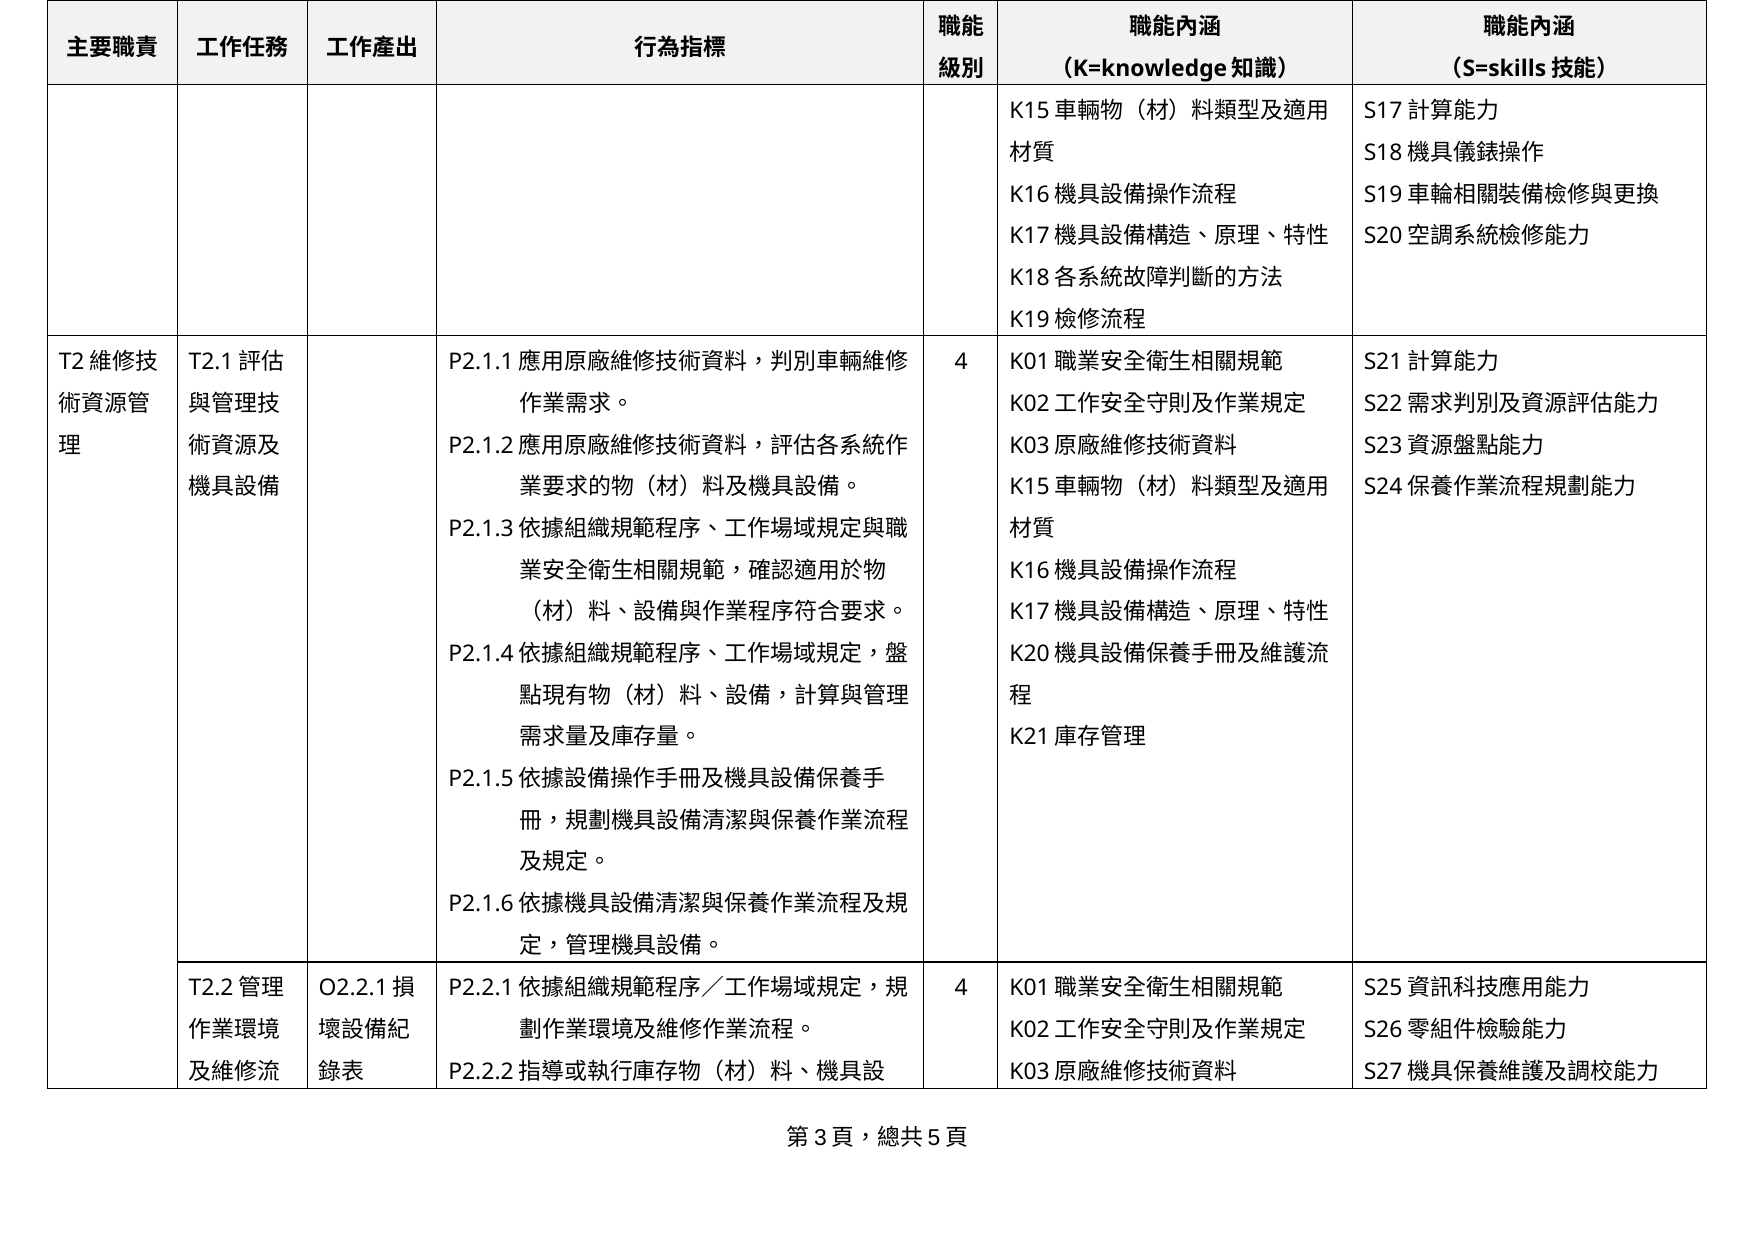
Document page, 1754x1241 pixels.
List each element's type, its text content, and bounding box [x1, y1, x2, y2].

table_header 主要職責 [48, 1, 177, 84]
table_header 職能內涵 （K=knowledge知識） [998, 1, 1352, 84]
table_cell T2維修技術資源管理 [48, 336, 177, 1087]
table_cell [437, 85, 923, 335]
table_header 職能級別 [924, 1, 997, 84]
table_cell [308, 85, 436, 335]
table_header 工作產出 [308, 1, 436, 84]
table_cell [178, 85, 307, 335]
table_header 職能內涵 （S=skills技能） [1353, 1, 1706, 84]
table_cell S25資訊科技應用能力 S26零組件檢驗能力 S27機具保養維護及調校能力 [1353, 963, 1706, 1087]
table_header 行為指標 [437, 1, 923, 84]
table_cell 4 [924, 336, 997, 961]
table_cell S21計算能力 S22需求判別及資源評估能力 S23資源盤點能力 S24保養作業流程規劃能力 [1353, 336, 1706, 961]
table_cell K01職業安全衛生相關規範 K02工作安全守則及作業規定 K03原廠維修技術資料 [998, 963, 1352, 1087]
table_cell [308, 336, 436, 961]
table_cell P2.1.1應用原廠維修技術資料，判別車輛維修作業需求。 P2.1.2應用原廠維修技術資料，評估各系統作業要求的物（材）料及機具設備。 P2.1.3依據組織規範程序、工作場域規定與職業安全衛生相關規範，確認適用於物（材）料、設備與作業程序符合要求。 P2.1.4依據組織規範程序、工作場域規定，盤點現有物（材）料、設備，計算與管理需求量及庫存量。 P2.1.5依據設備操作手冊及機具設備保養手冊，規劃機具設備清潔與保養作業流程及規定。 P2.1.6依據機具設備清潔與保養作業流程及規定，管理機具設備。 [437, 336, 923, 961]
table_cell T2.1評估與管理技術資源及機具設備 [178, 336, 307, 961]
table_header 工作任務 [178, 1, 307, 84]
table_cell 4 [924, 963, 997, 1087]
table_cell K15車輛物（材）料類型及適用材質 K16機具設備操作流程 K17機具設備構造、原理、特性K18各系統故障判斷的方法 K19檢修流程 [998, 85, 1352, 335]
table_cell [924, 85, 997, 335]
table_cell O2.2.1損壞設備紀錄表 [308, 963, 436, 1087]
table_cell K01職業安全衛生相關規範 K02工作安全守則及作業規定 K03原廠維修技術資料 K15車輛物（材）料類型及適用材質 K16機具設備操作流程 K17機具設備構造、原理、特性K20機具設備保養手冊及維護流程 K21庫存管理 [998, 336, 1352, 961]
table_cell S17計算能力 S18機具儀錶操作 S19車輪相關裝備檢修與更換 S20空調系統檢修能力 [1353, 85, 1706, 335]
table_cell [48, 85, 177, 335]
table_cell T2.2管理作業環境及維修流 [178, 963, 307, 1087]
table_cell P2.2.1依據組織規範程序／工作場域規定，規劃作業環境及維修作業流程。 P2.2.2指導或執行庫存物（材）料、機具設 [437, 963, 923, 1087]
